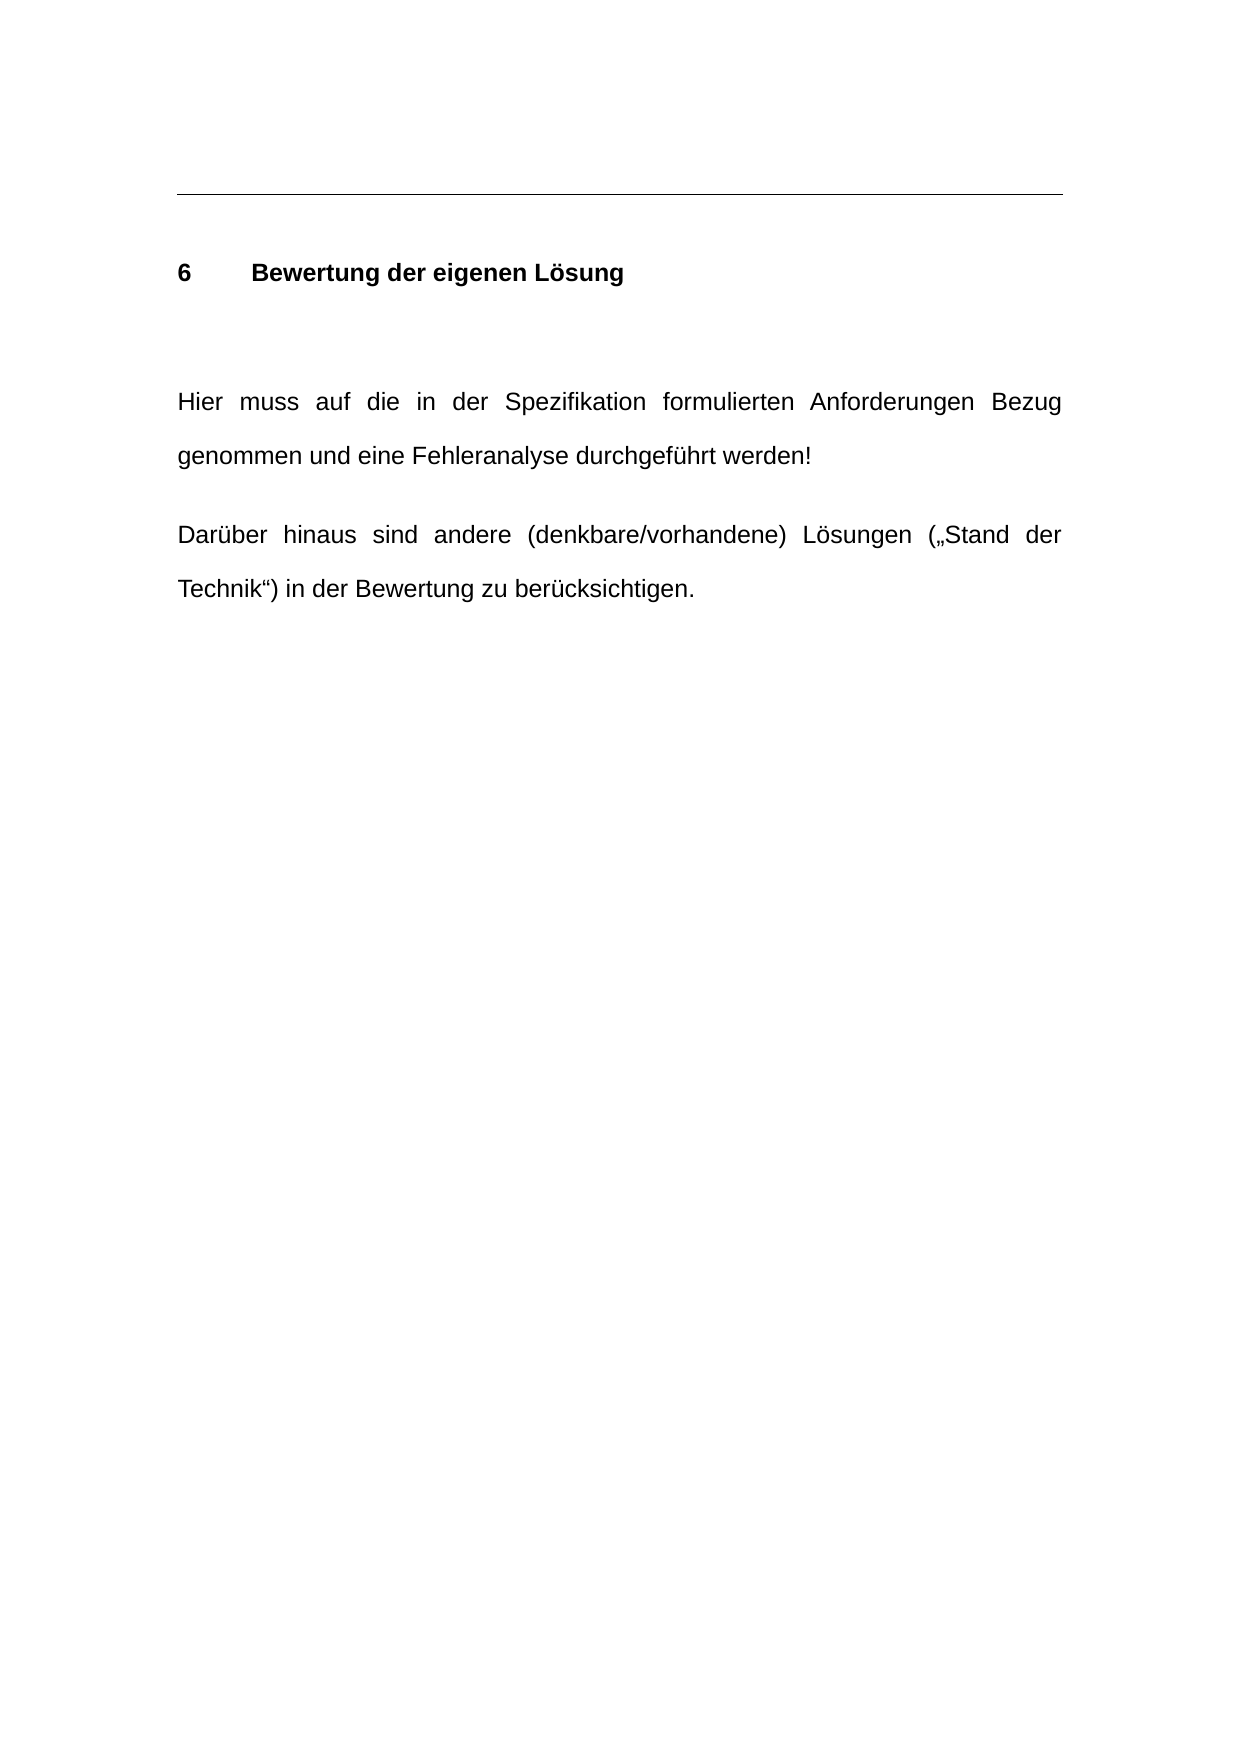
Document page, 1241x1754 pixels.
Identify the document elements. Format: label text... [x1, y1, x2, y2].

text Darüber hinaus sind andere (denkbare/vorhandene) Lösungen („Stand der Technik“) in der Bewertung zu berücksichtigen. [177, 512, 1063, 602]
subtitle Bewertung der eigenen Lösung [177, 251, 1063, 287]
text Hier muss auf die in der Spezifikation formulierten Anforderungen Bezug genommen und eine Fehleranalyse durchgeführt werden! [177, 380, 1063, 469]
